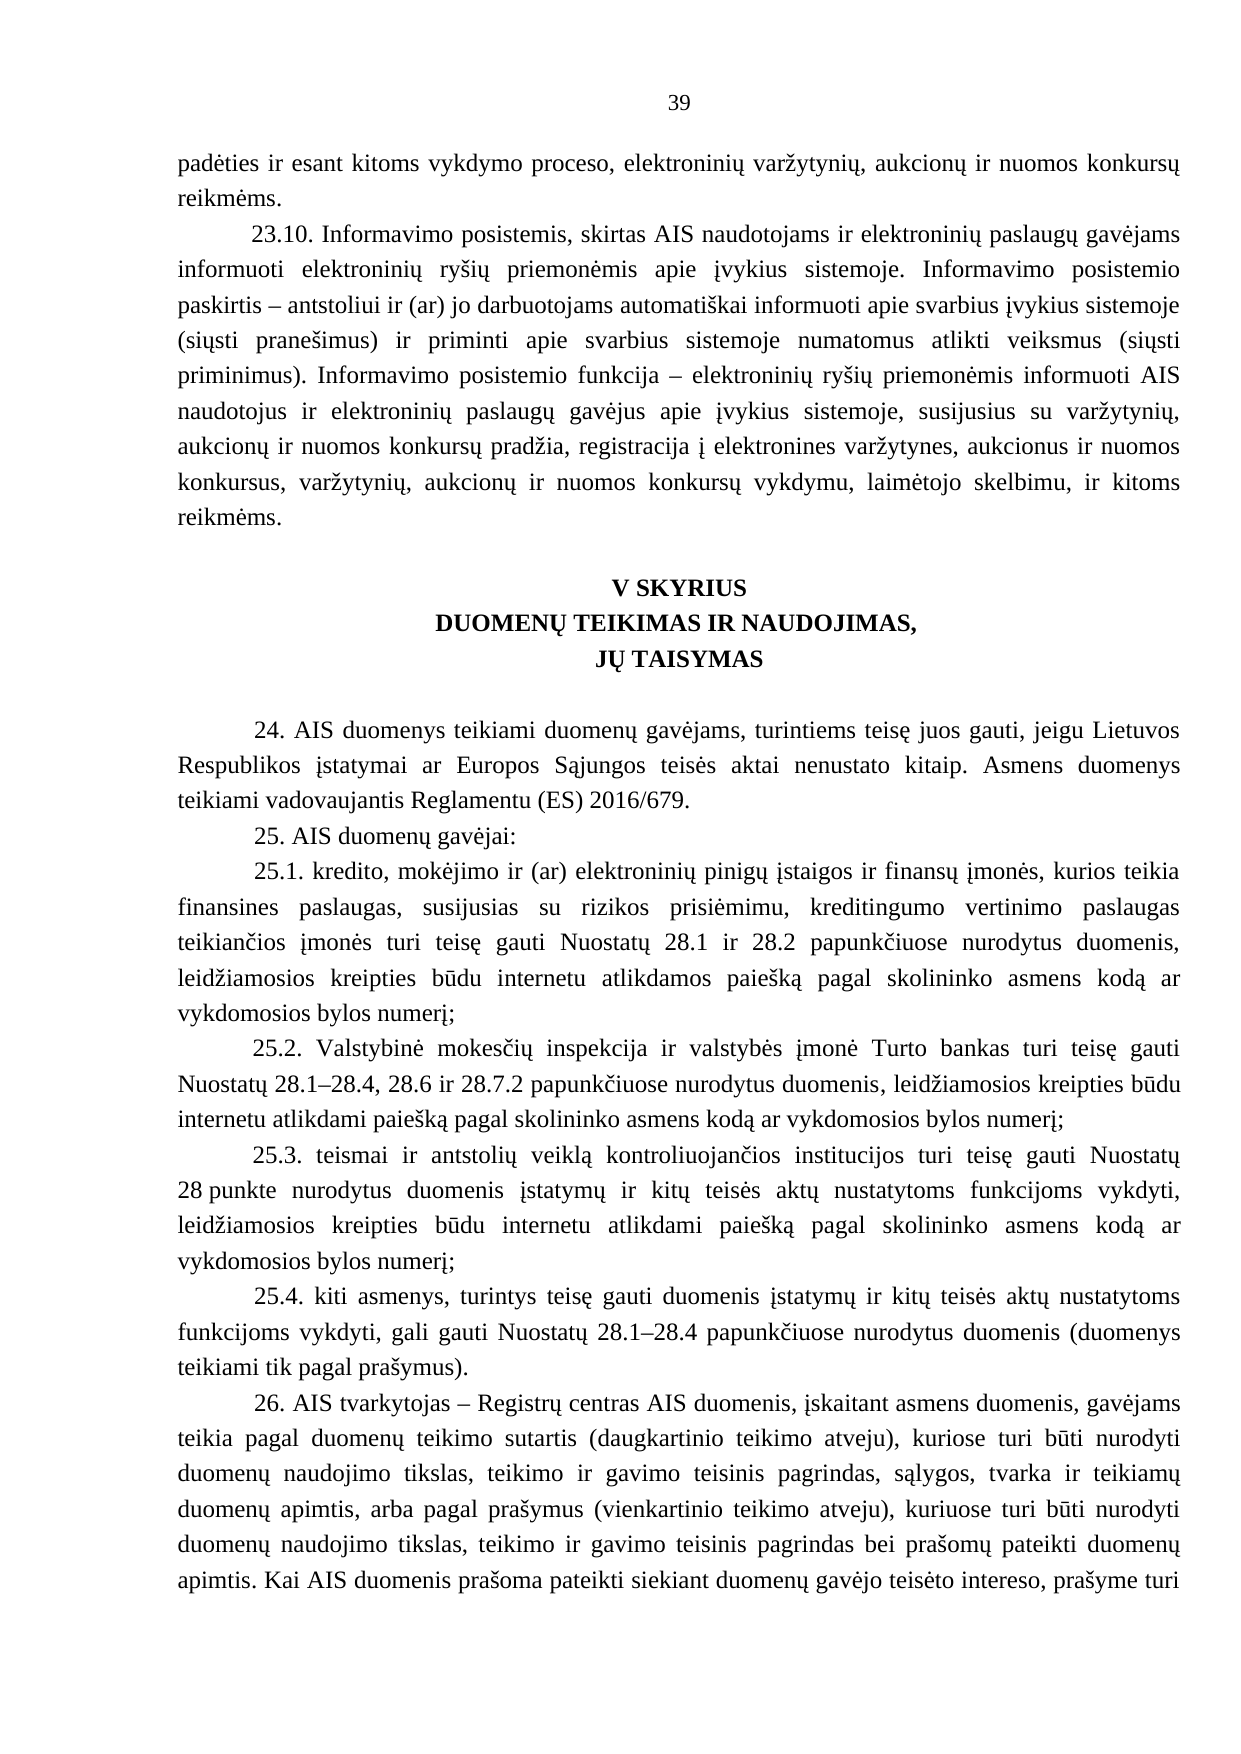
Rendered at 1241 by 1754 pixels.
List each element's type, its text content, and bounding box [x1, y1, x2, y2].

text DUOMENŲ TEIKIMAS IR NAUDOJIMAS, [177, 602, 1181, 637]
text JŲ TAISYMAS [177, 637, 1181, 673]
text V SKYRIUS [177, 566, 1181, 602]
text 26. AIS tvarkytojas – Registrų centras AIS duomenis, įskaitant asmens duomenis, gavėjams teikia pagal duomenų teikimo sutartis (daugkartinio teikimo atveju), kuriose turi būti nurodyti duomenų naudojimo tikslas, teikimo ir gavimo teisinis pagrindas, sąlygos, tvarka ir teikiamų duomenų apimtis, arba pagal prašymus (vienkartinio teikimo atveju), kuriuose turi būti nurodyti duomenų naudojimo tikslas, teikimo ir gavimo teisinis pagrindas bei prašomų pateikti duomenų apimtis. Kai AIS duomenis prašoma pateikti siekiant duomenų gavėjo teisėto intereso, prašyme turi [177, 1381, 1181, 1593]
text padėties ir esant kitoms vykdymo proceso, elektroninių varžytynių, aukcionų ir nuomos konkursų reikmėms. [177, 141, 1181, 212]
text 25. AIS duomenų gavėjai: [177, 814, 1181, 850]
text 25.3. teismai ir antstolių veiklą kontroliuojančios institucijos turi teisę gauti Nuostatų 28 punkte nurodytus duomenis įstatymų ir kitų teisės aktų nustatytoms funkcijoms vykdyti, leidžiamosios kreipties būdu internetu atlikdami paiešką pagal skolininko asmens kodą ar vykdomosios bylos numerį; [177, 1133, 1181, 1275]
text 24. AIS duomenys teikiami duomenų gavėjams, turintiems teisę juos gauti, jeigu Lietuvos Respublikos įstatymai ar Europos Sąjungos teisės aktai nenustato kitaip. Asmens duomenys teikiami vadovaujantis Reglamentu (ES) 2016/679. [177, 708, 1181, 814]
text 25.2. Valstybinė mokesčių inspekcija ir valstybės įmonė Turto bankas turi teisę gauti Nuostatų 28.1–28.4, 28.6 ir 28.7.2 papunkčiuose nurodytus duomenis, leidžiamosios kreipties būdu internetu atlikdami paiešką pagal skolininko asmens kodą ar vykdomosios bylos numerį; [177, 1027, 1181, 1133]
text 25.4. kiti asmenys, turintys teisę gauti duomenis įstatymų ir kitų teisės aktų nustatytoms funkcijoms vykdyti, gali gauti Nuostatų 28.1–28.4 papunkčiuose nurodytus duomenis (duomenys teikiami tik pagal prašymus). [177, 1275, 1181, 1381]
text 25.1. kredito, mokėjimo ir (ar) elektroninių pinigų įstaigos ir finansų įmonės, kurios teikia finansines paslaugas, susijusias su rizikos prisiėmimu, kreditingumo vertinimo paslaugas teikiančios įmonės turi teisę gauti Nuostatų 28.1 ir 28.2 papunkčiuose nurodytus duomenis, leidžiamosios kreipties būdu internetu atlikdamos paiešką pagal skolininko asmens kodą ar vykdomosios bylos numerį; [177, 850, 1181, 1027]
text 23.10. Informavimo posistemis, skirtas AIS naudotojams ir elektroninių paslaugų gavėjams informuoti elektroninių ryšių priemonėmis apie įvykius sistemoje. Informavimo posistemio paskirtis – antstoliui ir (ar) jo darbuotojams automatiškai informuoti apie svarbius įvykius sistemoje (siųsti pranešimus) ir priminti apie svarbius sistemoje numatomus atlikti veiksmus (siųsti priminimus). Informavimo posistemio funkcija – elektroninių ryšių priemonėmis informuoti AIS naudotojus ir elektroninių paslaugų gavėjus apie įvykius sistemoje, susijusius su varžytynių, aukcionų ir nuomos konkursų pradžia, registracija į elektronines varžytynes, aukcionus ir nuomos konkursus, varžytynių, aukcionų ir nuomos konkursų vykdymu, laimėtojo skelbimu, ir kitoms reikmėms. [177, 212, 1181, 531]
